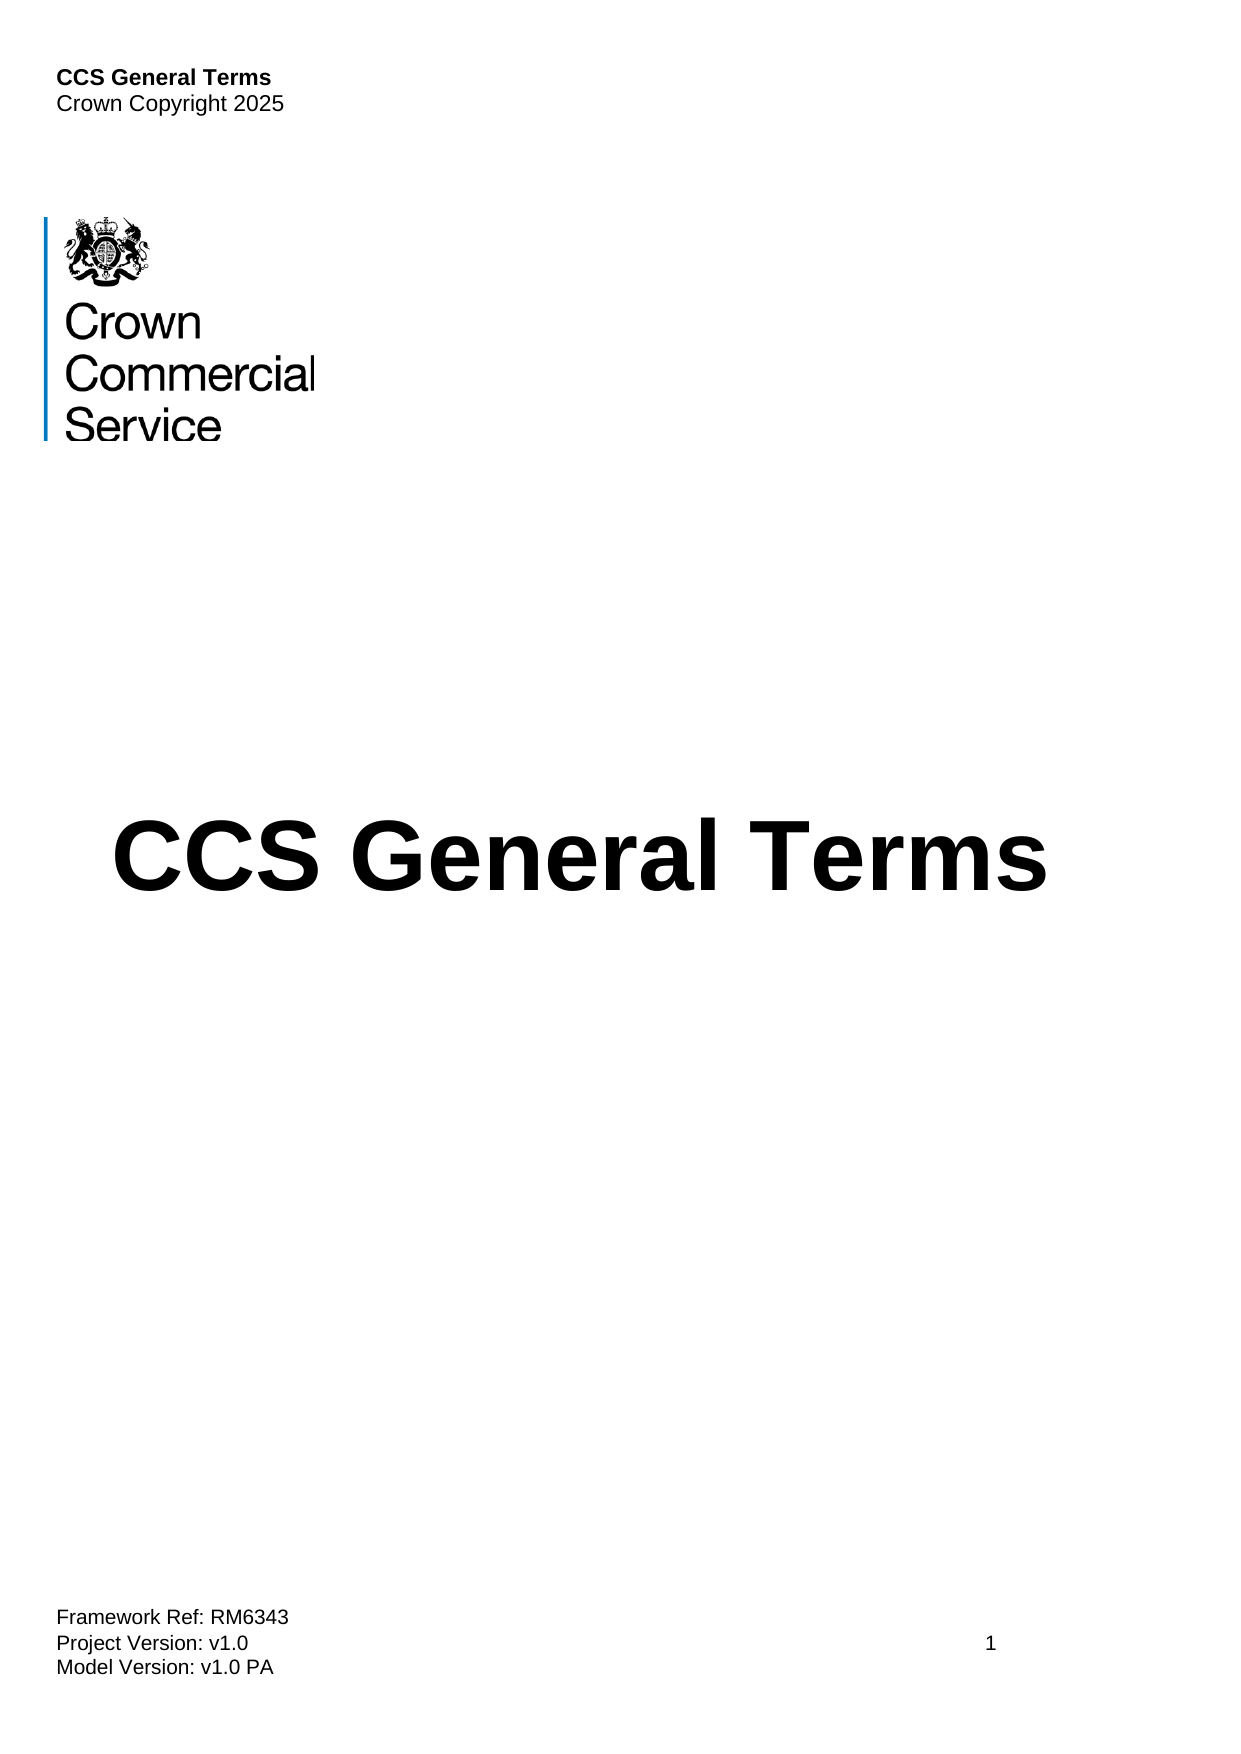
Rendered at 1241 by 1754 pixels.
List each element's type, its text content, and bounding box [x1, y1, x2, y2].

text CCS General Terms [73, 797, 1181, 912]
